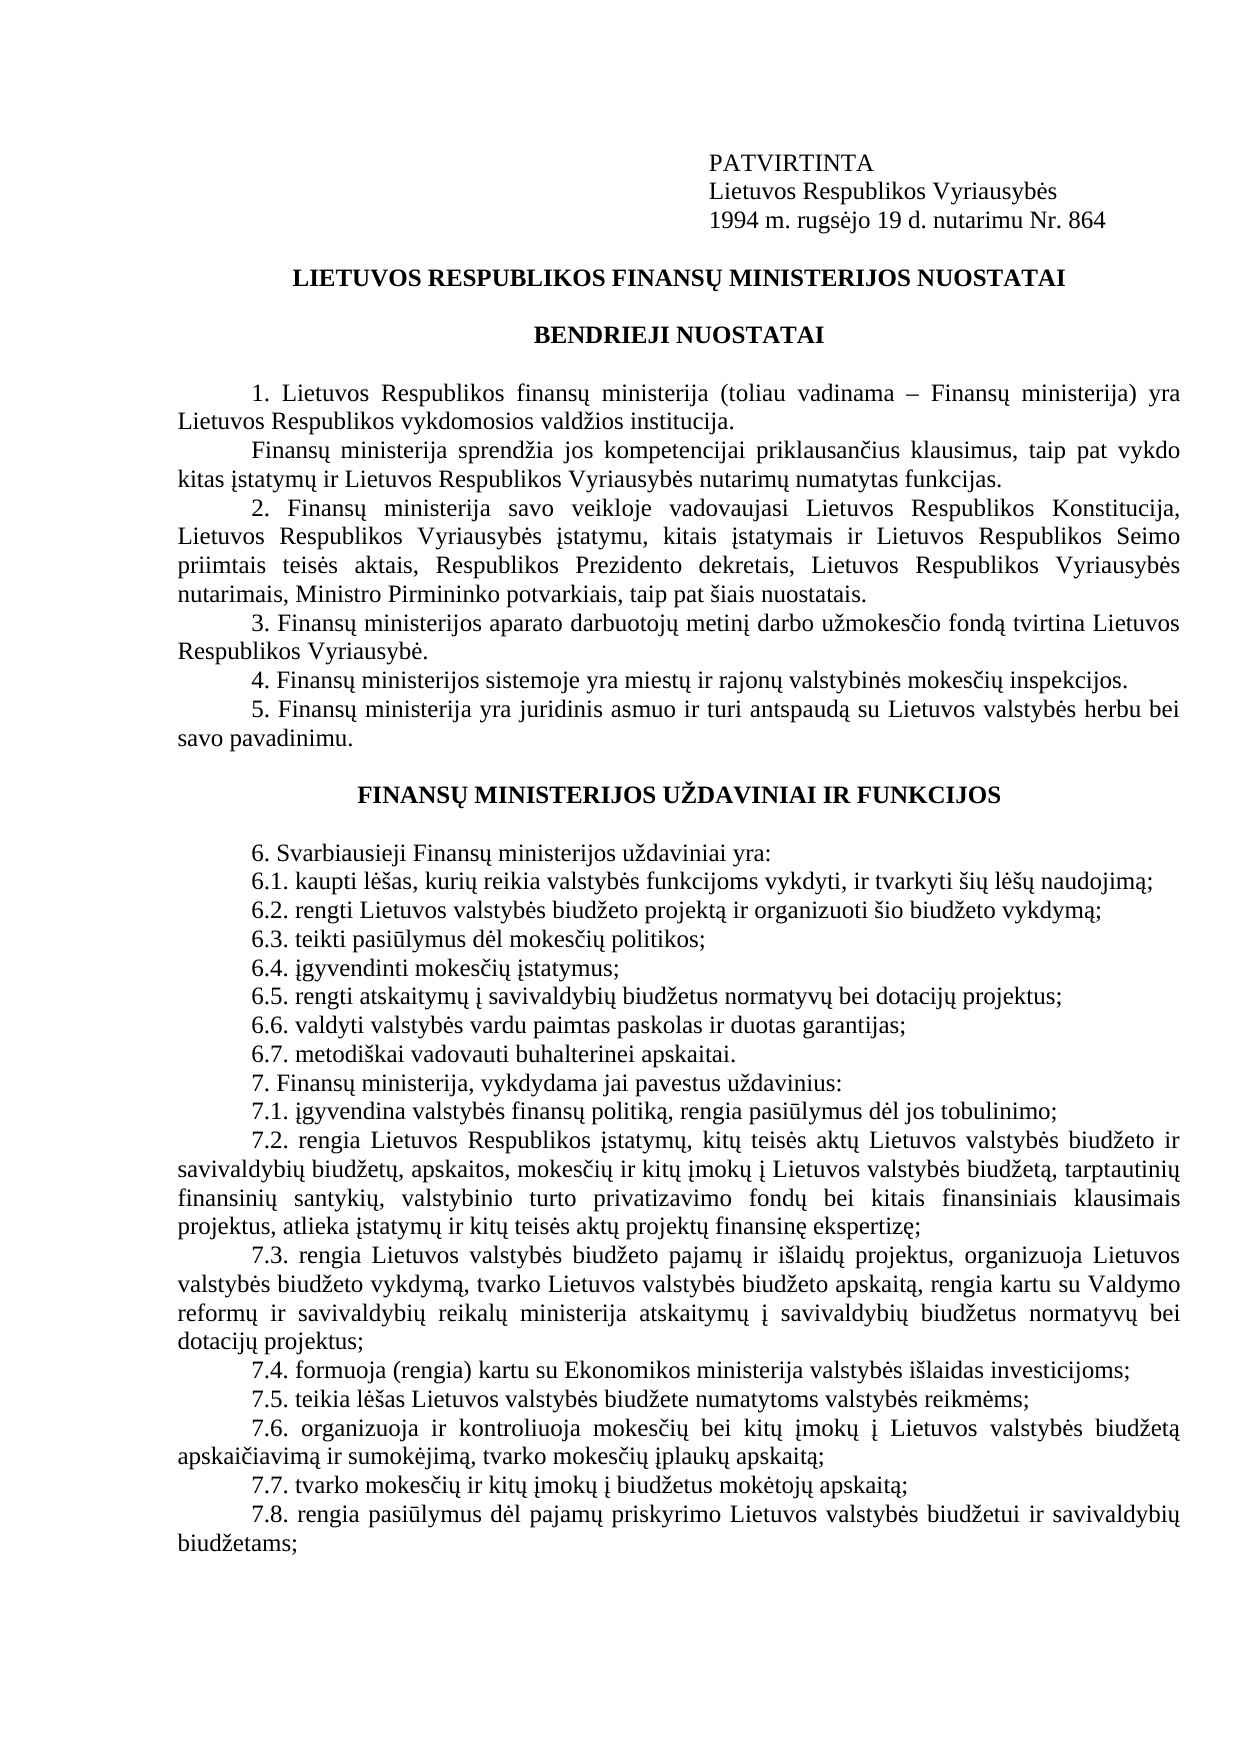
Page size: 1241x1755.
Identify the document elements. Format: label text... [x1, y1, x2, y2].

text 7.7. tvarko mokesčių ir kitų įmokų į biudžetus mokėtojų apskaitą; [177, 1470, 1181, 1499]
text 1. Lietuvos Respublikos finansų ministerija (toliau vadinama – Finansų ministerija) yra Lietuvos Respublikos vykdomosios valdžios institucija. [177, 378, 1181, 435]
text 7.8. rengia pasiūlymus dėl pajamų priskyrimo Lietuvos valstybės biudžetui ir savivaldybių biudžetams; [177, 1499, 1181, 1556]
text 7.5. teikia lėšas Lietuvos valstybės biudžete numatytoms valstybės reikmėms; [177, 1384, 1181, 1413]
text 7.2. rengia Lietuvos Respublikos įstatymų, kitų teisės aktų Lietuvos valstybės biudžeto ir savivaldybių biudžetų, apskaitos, mokesčių ir kitų įmokų į Lietuvos valstybės biudžetą, tarptautinių finansinių santykių, valstybinio turto privatizavimo fondų bei kitais finansiniais klausimais projektus, atlieka įstatymų ir kitų teisės aktų projektų finansinę ekspertizę; [177, 1125, 1181, 1240]
text 6. Svarbiausieji Finansų ministerijos uždaviniai yra: [177, 838, 1181, 866]
text Bendrieji nuostatai [177, 320, 1181, 349]
text 2. Finansų ministerija savo veikloje vadovaujasi Lietuvos Respublikos Konstitucija, Lietuvos Respublikos Vyriausybės įstatymu, kitais įstatymais ir Lietuvos Respublikos Seimo priimtais teisės aktais, Respublikos Prezidento dekretais, Lietuvos Respublikos Vyriausybės nutarimais, Ministro Pirmininko potvarkiais, taip pat šiais nuostatais. [177, 493, 1181, 608]
text 6.4. įgyvendinti mokesčių įstatymus; [177, 953, 1181, 981]
text Lietuvos Respublikos finansų ministerijos nuostatai [177, 263, 1181, 291]
text 6.6. valdyti valstybės vardu paimtas paskolas ir duotas garantijas; [177, 1010, 1181, 1039]
text 7.3. rengia Lietuvos valstybės biudžeto pajamų ir išlaidų projektus, organizuoja Lietuvos valstybės biudžeto vykdymą, tvarko Lietuvos valstybės biudžeto apskaitą, rengia kartu su Valdymo reformų ir savivaldybių reikalų ministerija atskaitymų į savivaldybių biudžetus normatyvų bei dotacijų projektus; [177, 1240, 1181, 1355]
text 6.2. rengti Lietuvos valstybės biudžeto projektą ir organizuoti šio biudžeto vykdymą; [177, 895, 1181, 924]
text 7.1. įgyvendina valstybės finansų politiką, rengia pasiūlymus dėl jos tobulinimo; [177, 1096, 1181, 1125]
text 7.4. formuoja (rengia) kartu su Ekonomikos ministerija valstybės išlaidas investicijoms; [177, 1355, 1181, 1384]
text 6.5. rengti atskaitymų į savivaldybių biudžetus normatyvų bei dotacijų projektus; [177, 981, 1181, 1010]
text PATVIRTINTA [177, 148, 1181, 176]
text Finansų ministerija sprendžia jos kompetencijai priklausančius klausimus, taip pat vykdo kitas įstatymų ir Lietuvos Respublikos Vyriausybės nutarimų numatytas funkcijas. [177, 435, 1181, 493]
text 1994 m. rugsėjo 19 d. nutarimu Nr. 864 [177, 205, 1181, 234]
text 6.3. teikti pasiūlymus dėl mokesčių politikos; [177, 924, 1181, 953]
text 5. Finansų ministerija yra juridinis asmuo ir turi antspaudą su Lietuvos valstybės herbu bei savo pavadinimu. [177, 694, 1181, 751]
text 4. Finansų ministerijos sistemoje yra miestų ir rajonų valstybinės mokesčių inspekcijos. [177, 665, 1181, 694]
text 7. Finansų ministerija, vykdydama jai pavestus uždavinius: [177, 1068, 1181, 1096]
text Lietuvos Respublikos Vyriausybės [177, 176, 1181, 205]
text Finansų ministerijos uždaviniai ir funkcijos [177, 780, 1181, 809]
text 7.6. organizuoja ir kontroliuoja mokesčių bei kitų įmokų į Lietuvos valstybės biudžetą apskaičiavimą ir sumokėjimą, tvarko mokesčių įplaukų apskaitą; [177, 1413, 1181, 1470]
text 6.1. kaupti lėšas, kurių reikia valstybės funkcijoms vykdyti, ir tvarkyti šių lėšų naudojimą; [177, 866, 1181, 895]
text 6.7. metodiškai vadovauti buhalterinei apskaitai. [177, 1039, 1181, 1068]
text 3. Finansų ministerijos aparato darbuotojų metinį darbo užmokesčio fondą tvirtina Lietuvos Respublikos Vyriausybė. [177, 608, 1181, 665]
